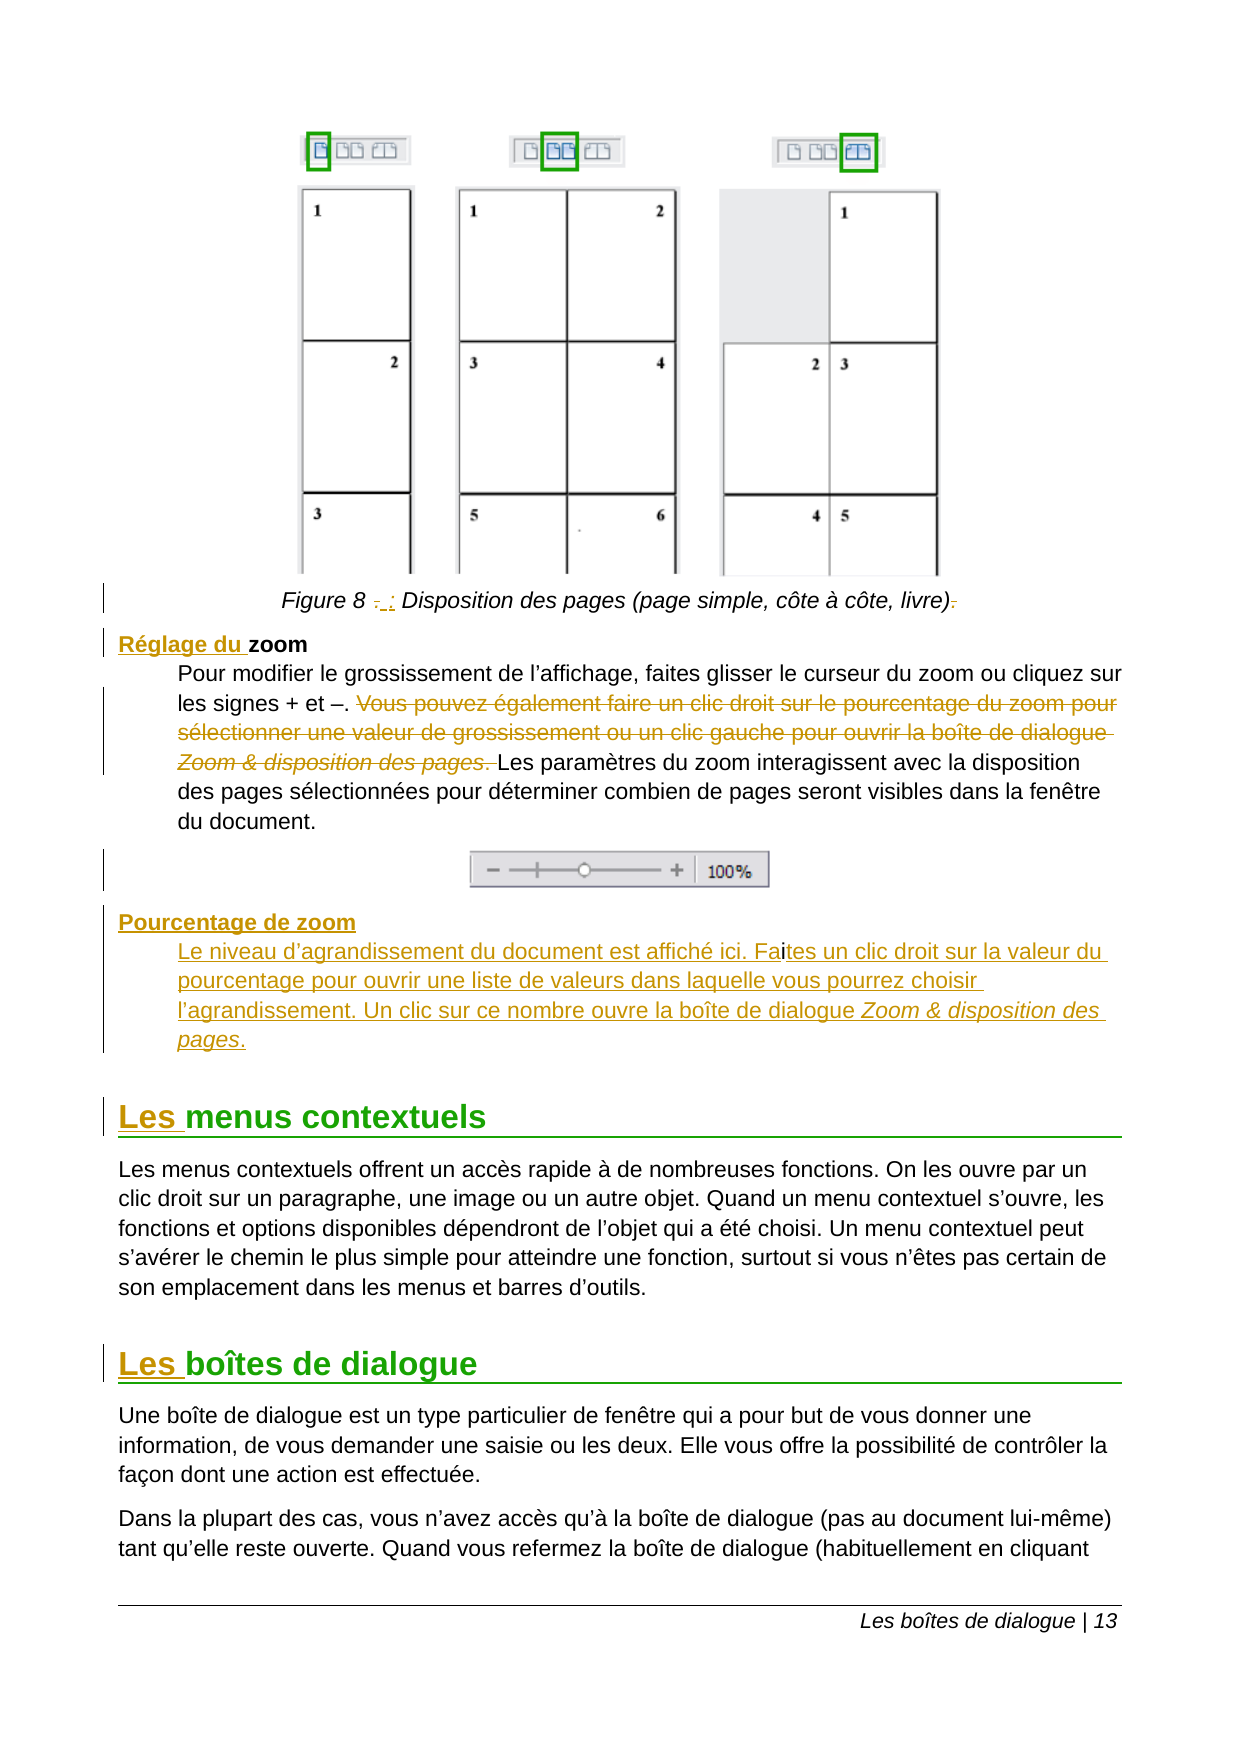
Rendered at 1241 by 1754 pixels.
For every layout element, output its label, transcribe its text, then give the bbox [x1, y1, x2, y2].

text Une boîte de dialogue est un type particulier de fenêtre qui a pour but de vous donner une information, de vous demander une saisie ou les deux. Elle vous offre la possibilité de contrôler la façon dont une action est effectuée. [118, 1399, 1122, 1488]
list Pour modifier le grossissement de l’affichage, faites glisser le curseur du zoom ou cliquez sur les signes + et –. Les paramètres du zoom interagissent avec la disposition des pages sélectionnées pour déterminer combien de pages seront visibles dans la fenêtre du document. [177, 657, 1122, 834]
subtitle Les menus contextuels [118, 1097, 1122, 1136]
text Figure 8 : Disposition des pages (page simple, côte à côte, livre) [118, 583, 1122, 613]
subtitle Les boîtes de dialogue [118, 1344, 1122, 1382]
subtitle Réglage du zoom [118, 628, 1122, 657]
text Dans la plupart des cas, vous n’avez accès qu’à la boîte de dialogue (pas au document lui-même) tant qu’elle reste ouverte. Quand vous refermez la boîte de dialogue (habituellement en cliquant [118, 1502, 1122, 1561]
picture [285, 118, 956, 584]
picture [467, 848, 773, 891]
subtitle Pourcentage de zoom [118, 905, 1122, 935]
list Le niveau d’agrandissement du document est affiché ici. Faites un clic droit sur la valeur du pourcentage pour ouvrir une liste de valeurs dans laquelle vous pourrez choisir l’agrandissement. Un clic sur ce nombre ouvre la boîte de dialogue Zoom & disposition des pages. [177, 935, 1122, 1053]
text Les menus contextuels offrent un accès rapide à de nombreuses fonctions. On les ouvre par un clic droit sur un paragraphe, une image ou un autre objet. Quand un menu contextuel s’ouvre, les fonctions et options disponibles dépendront de l’objet qui a été choisi. Un menu contextuel peut s’avérer le chemin le plus simple pour atteindre une fonction, surtout si vous n’êtes pas certain de son emplacement dans les menus et barres d’outils. [118, 1152, 1122, 1300]
